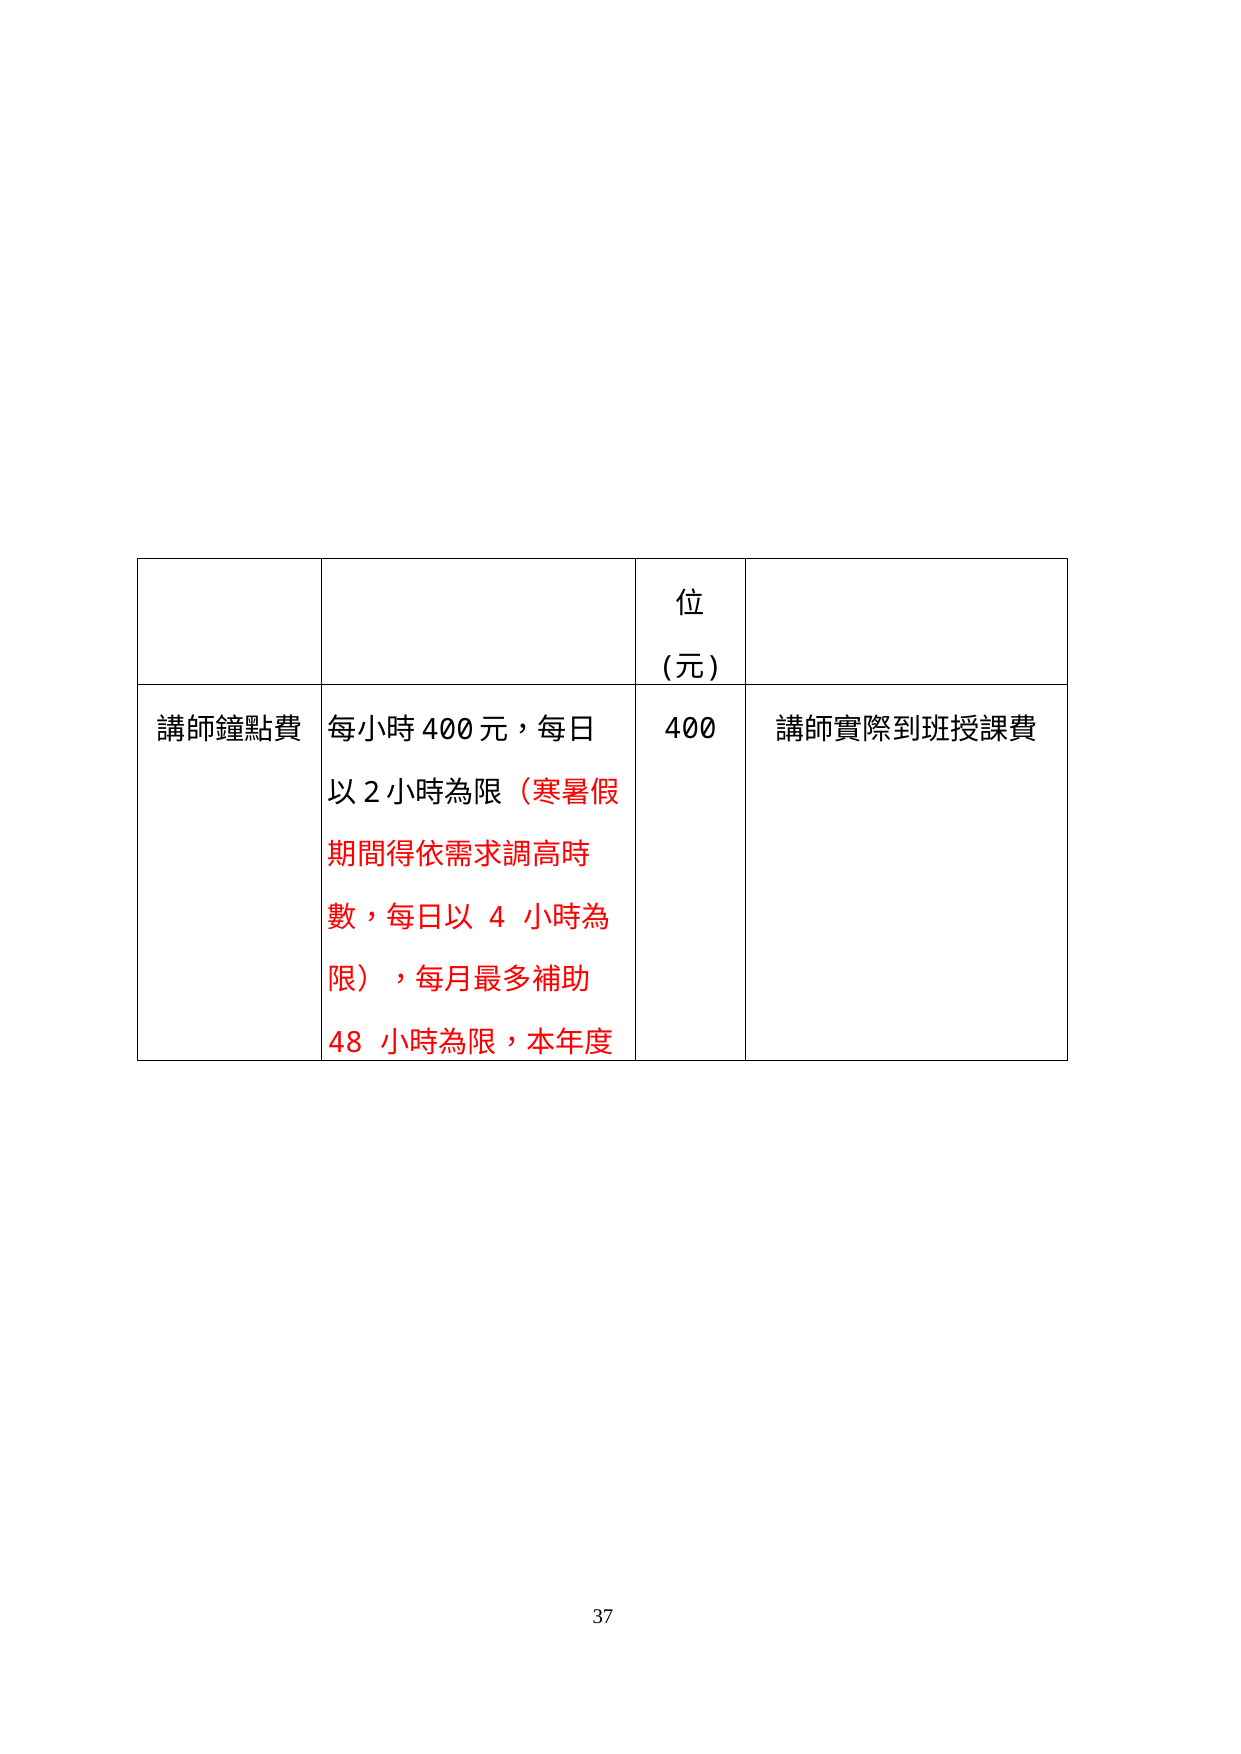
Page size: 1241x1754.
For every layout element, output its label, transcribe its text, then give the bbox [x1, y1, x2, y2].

table_cell 講師鐘點費 [138, 685, 321, 1060]
table_cell 講師實際到班授課費 [746, 685, 1067, 1060]
table_header [746, 559, 1067, 684]
table_cell 400 [636, 685, 745, 1060]
table_cell 每小時400元，每日以2小時為限（寒暑假期間得依需求調高時數，每日以 4 小時為限），每月最多補助 48 小時為限，本年度 [322, 685, 635, 1060]
table_header 位(元) [636, 559, 745, 684]
table_header [322, 559, 635, 684]
table_header [138, 559, 321, 684]
